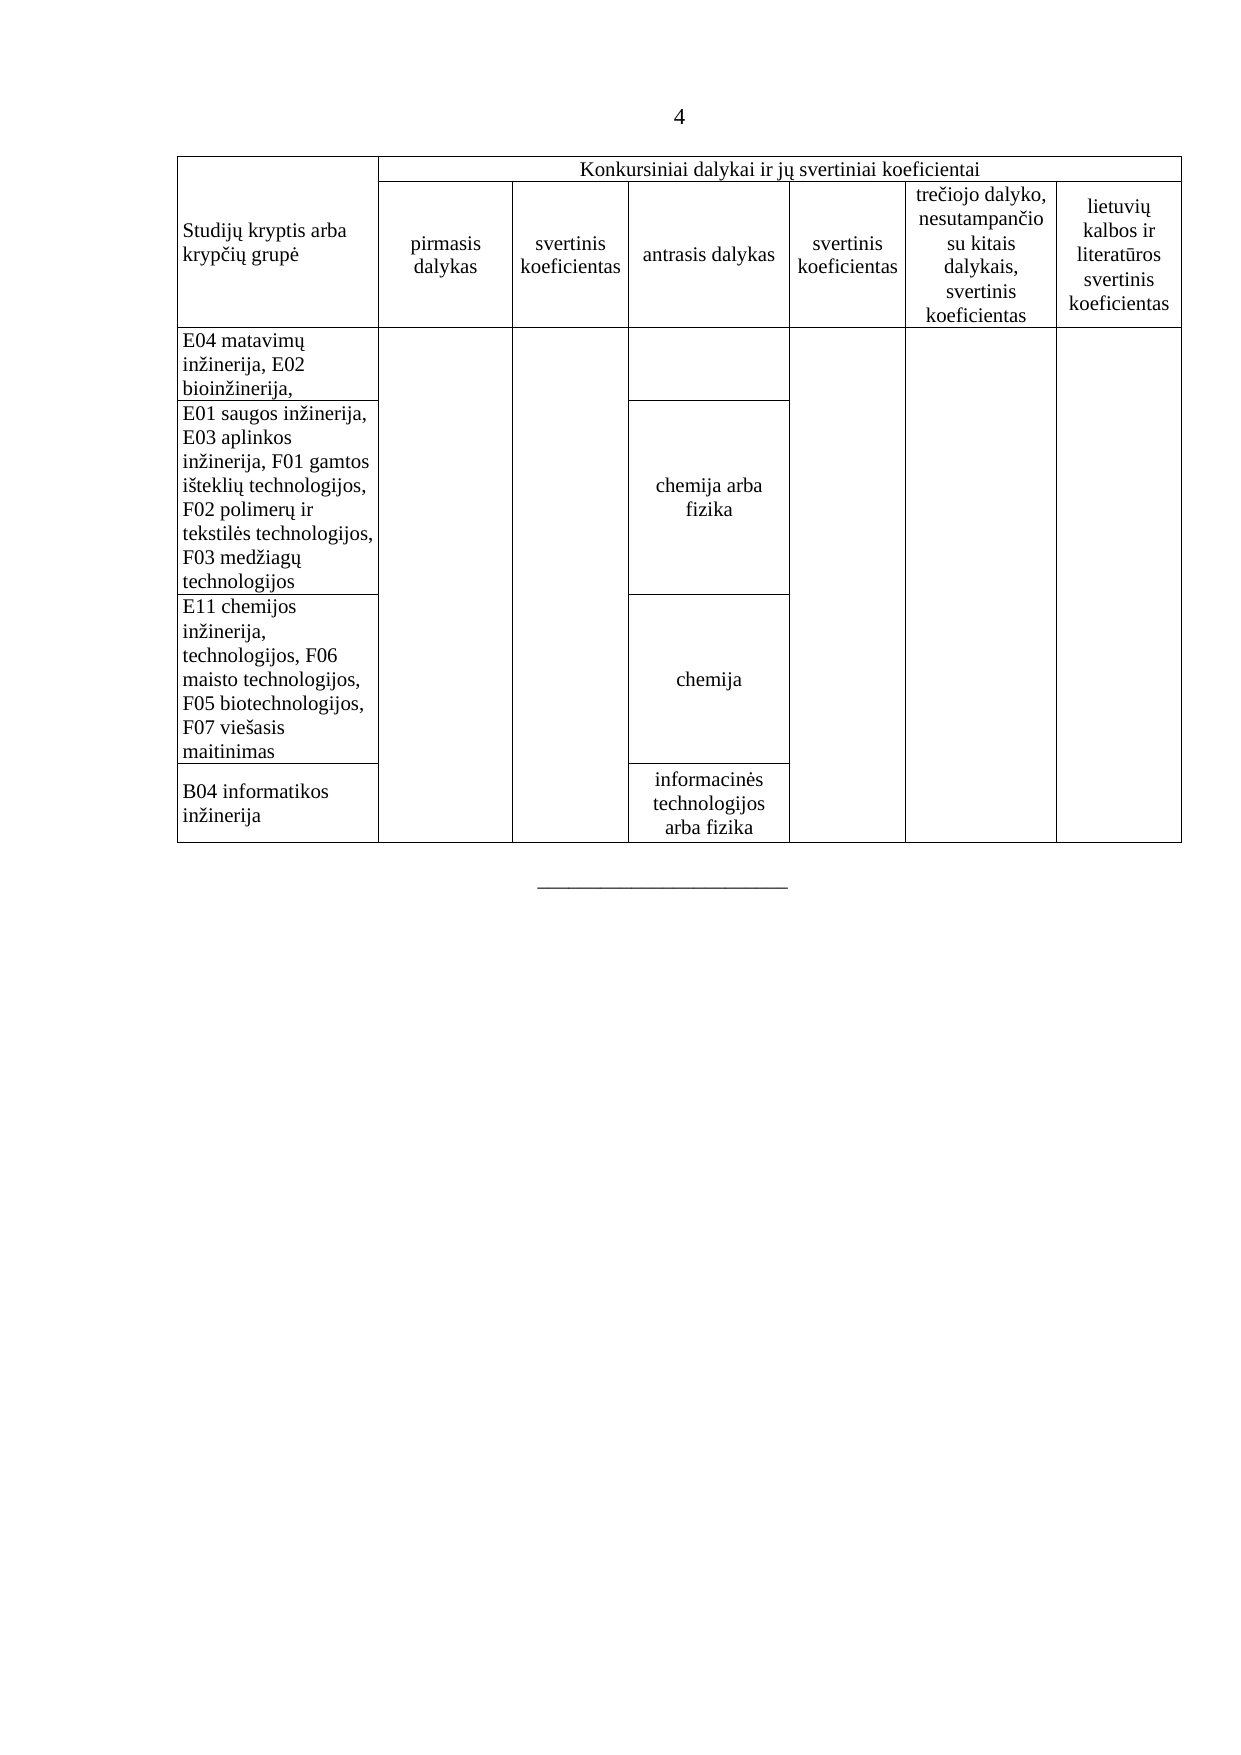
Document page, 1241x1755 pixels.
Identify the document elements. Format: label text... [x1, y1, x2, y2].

table_header Konkursiniai dalykai ir jų svertiniai koeficientai [379, 157, 1181, 181]
table_cell pirmasis dalykas [379, 182, 512, 327]
table_cell [790, 328, 905, 842]
table_cell E04 matavimų inžinerija, E02 bioinžinerija, [178, 328, 378, 400]
table_header Studijų kryptis arba krypčių grupė [178, 157, 378, 327]
table_cell [379, 328, 512, 842]
text ________________________ [537, 867, 1172, 891]
table_cell E11 chemijos inžinerija, technologijos, F06 maisto technologijos, F05 biotechnologijos, F07 viešasis maitinimas [178, 595, 378, 763]
table_cell antrasis dalykas [629, 182, 789, 327]
table_cell informacinės technologijos arba fizika [629, 764, 789, 842]
table_cell trečiojo dalyko, nesutampančio su kitais dalykais, svertinis koeficientas [906, 182, 1056, 327]
table_cell B04 informatikos inžinerija [178, 764, 378, 842]
table_cell [629, 328, 789, 400]
table_cell E01 saugos inžinerija, E03 aplinkos inžinerija, F01 gamtos išteklių technologijos, F02 polimerų ir tekstilės technologijos, F03 medžiagų technologijos [178, 401, 378, 593]
table_cell [906, 328, 1056, 842]
table_cell svertinis koeficientas [513, 182, 628, 327]
table_cell svertinis koeficientas [790, 182, 905, 327]
table_cell [513, 328, 628, 842]
table_cell lietuvių kalbos ir literatūros svertinis koeficientas [1057, 182, 1181, 327]
table_cell chemija [629, 595, 789, 763]
table_cell chemija arba fizika [629, 401, 789, 593]
table_cell [1057, 328, 1181, 842]
